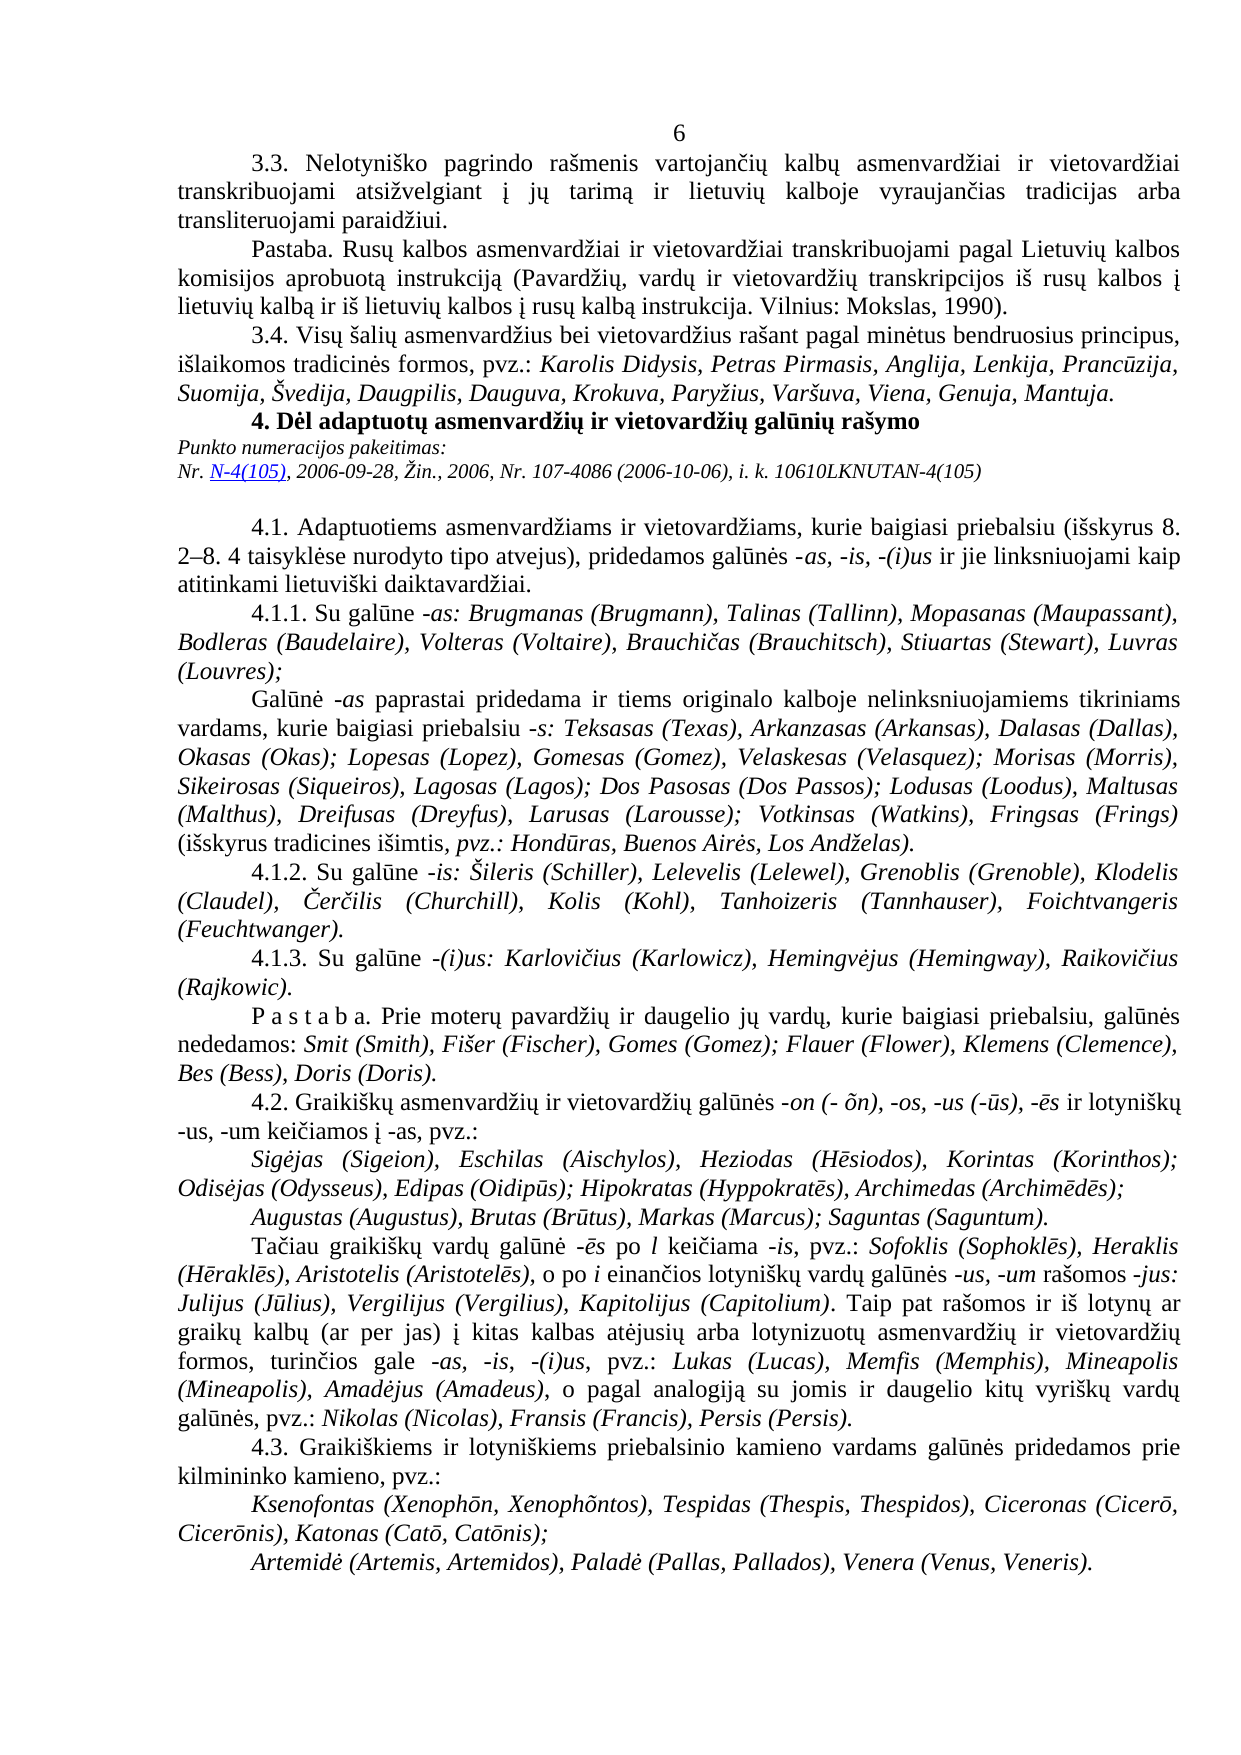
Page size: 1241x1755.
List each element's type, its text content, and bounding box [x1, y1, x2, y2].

text 3.3. Nelotyniško pagrindo rašmenis vartojančių kalbų asmenvardžiai ir vietovardžiai transkribuojami atsižvelgiant į jų tarimą ir lietuvių kalboje vyraujančias tradicijas arba transliteruojami paraidžiui. [177, 148, 1181, 234]
text Artemidė (Artemis, Artemidos), Paladė (Pallas, Pallados), Venera (Venus, Veneris). [177, 1547, 1181, 1576]
text 4. Dėl adaptuotų asmenvardžių ir vietovardžių galūnių rašymo [177, 406, 1181, 435]
text 4.1. Adaptuotiems asmenvardžiams ir vietovardžiams, kurie baigiasi priebalsiu (išskyrus 8. 2–8. 4 taisyklėse nurodyto tipo atvejus), pridedamos galūnės -as, -is, -(i)us ir jie linksniuojami kaip atitinkami lietuviški daiktavardžiai. [177, 512, 1181, 598]
text Punkto numeracijos pakeitimas: [177, 435, 1181, 459]
text 4.1.2. Su galūne -is: Šileris (Schiller), Lelevelis (Lelewel), Grenoblis (Grenoble), Klodelis (Claudel), Čerčilis (Churchill), Kolis (Kohl), Tanhoizeris (Tannhauser), Foichtvangeris (Feuchtwanger). [177, 857, 1181, 943]
text 4.1.3. Su galūne -(i)us: Karlovičius (Karlowicz), Hemingvėjus (Hemingway), Raikovičius (Rajkowic). [177, 943, 1181, 1001]
text 4.2. Graikiškų asmenvardžių ir vietovardžių galūnės -on (- õn), -os, -us (-ūs), -ēs ir lotyniškų -us, -um keičiamos į -as, pvz.: [177, 1087, 1181, 1144]
text Sigėjas (Sigeion), Eschilas (Aischylos), Heziodas (Hēsiodos), Korintas (Korinthos); Odisėjas (Odysseus), Edipas (Oidipūs); Hipokratas (Hyppokratēs), Archimedas (Archimēdēs); [177, 1144, 1181, 1202]
text Ksenofontas (Xenophōn, Xenophõntos), Tespidas (Thespis, Thespidos), Ciceronas (Cicerō, Cicerōnis), Katonas (Catō, Catōnis); [177, 1489, 1181, 1547]
text 4.3. Graikiškiems ir lotyniškiems priebalsinio kamieno vardams galūnės pridedamos prie kilmininko kamieno, pvz.: [177, 1432, 1181, 1489]
text Augustas (Augustus), Brutas (Brūtus), Markas (Marcus); Saguntas (Saguntum). [177, 1202, 1181, 1231]
text 3.4. Visų šalių asmenvardžius bei vietovardžius rašant pagal minėtus bendruosius principus, išlaikomos tradicinės formos, pvz.: Karolis Didysis, Petras Pirmasis, Anglija, Lenkija, Prancūzija, Suomija, Švedija, Daugpilis, Dauguva, Krokuva, Paryžius, Varšuva, Viena, Genuja, Mantuja. [177, 320, 1181, 406]
text Tačiau graikiškų vardų galūnė -ēs po l keičiama -is, pvz.: Sofoklis (Sophoklēs), Heraklis (Hēraklēs), Aristotelis (Aristotelēs), o po i einančios lotyniškų vardų galūnės -us, -um rašomos -jus: Julijus (Jūlius), Vergilijus (Vergilius), Kapitolijus (Capitolium). Taip pat rašomos ir iš lotynų ar graikų kalbų (ar per jas) į kitas kalbas atėjusių arba lotynizuotų asmenvardžių ir vietovardžių formos, turinčios gale -as, -is, -(i)us, pvz.: Lukas (Lucas), Memfis (Memphis), Mineapolis (Mineapolis), Amadėjus (Amadeus), o pagal analogiją su jomis ir daugelio kitų vyriškų vardų galūnės, pvz.: Nikolas (Nicolas), Fransis (Francis), Persis (Persis). [177, 1231, 1181, 1432]
text 4.1.1. Su galūne -as: Brugmanas (Brugmann), Talinas (Tallinn), Mopasanas (Maupassant), Bodleras (Baudelaire), Volteras (Voltaire), Brauchičas (Brauchitsch), Stiuartas (Stewart), Luvras (Louvres); [177, 598, 1181, 684]
text Nr. N-4(105), 2006-09-28, Žin., 2006, Nr. 107-4086 (2006-10-06), i. k. 10610LKNUTAN-4(105) [177, 459, 1181, 483]
text Galūnė -as paprastai pridedama ir tiems originalo kalboje nelinksniuojamiems tikriniams vardams, kurie baigiasi priebalsiu -s: Teksasas (Texas), Arkanzasas (Arkansas), Dalasas (Dallas), Okasas (Okas); Lopesas (Lopez), Gomesas (Gomez), Velaskesas (Velasquez); Morisas (Morris), Sikeirosas (Siqueiros), Lagosas (Lagos); Dos Pasosas (Dos Passos); Lodusas (Loodus), Maltusas (Malthus), Dreifusas (Dreyfus), Larusas (Larousse); Votkinsas (Watkins), Fringsas (Frings) (išskyrus tradicines išimtis, pvz.: Hondūras, Buenos Airės, Los Andželas). [177, 684, 1181, 857]
text Pastaba. Prie moterų pavardžių ir daugelio jų vardų, kurie baigiasi priebalsiu, galūnės nededamos: Smit (Smith), Fišer (Fischer), Gomes (Gomez); Flauer (Flower), Klemens (Clemence), Bes (Bess), Doris (Doris). [177, 1001, 1181, 1087]
text Pastaba. Rusų kalbos asmenvardžiai ir vietovardžiai transkribuojami pagal Lietuvių kalbos komisijos aprobuotą instrukciją (Pavardžių, vardų ir vietovardžių transkripcijos iš rusų kalbos į lietuvių kalbą ir iš lietuvių kalbos į rusų kalbą instrukcija. Vilnius: Mokslas, 1990). [177, 234, 1181, 320]
